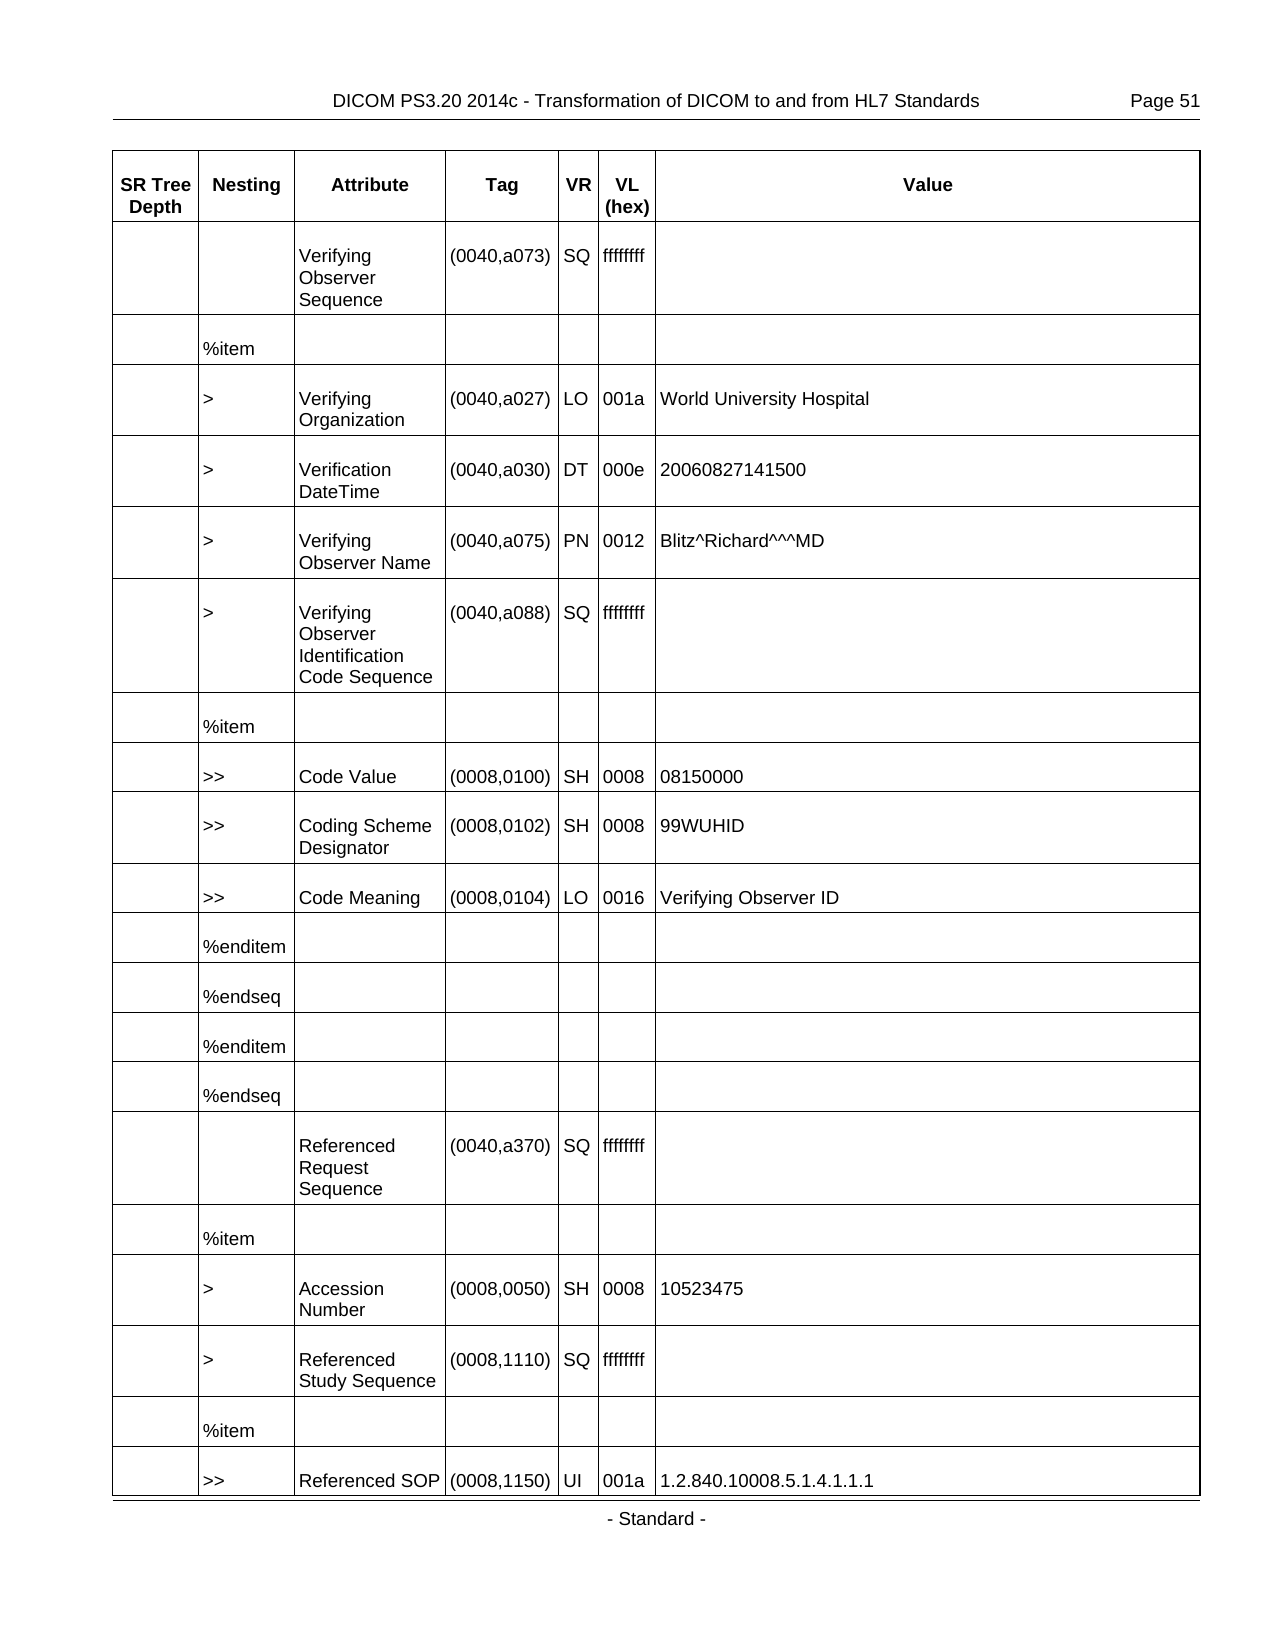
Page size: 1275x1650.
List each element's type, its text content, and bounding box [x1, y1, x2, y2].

table_header VR [559, 151, 598, 221]
table_cell [446, 913, 558, 962]
table_cell [295, 315, 445, 364]
table_cell >> [199, 864, 294, 912]
table_cell %item [199, 1397, 294, 1446]
table_cell LO [559, 864, 598, 912]
table_cell [656, 1013, 1199, 1061]
table_cell [446, 1397, 558, 1446]
table_cell [295, 1013, 445, 1061]
table_cell [295, 693, 445, 742]
table_cell [656, 913, 1199, 962]
table_cell (0008,0100) [446, 743, 558, 791]
table_cell %endseq [199, 1062, 294, 1111]
table_cell 001a [599, 365, 655, 435]
table_cell PN [559, 507, 598, 577]
table_cell Referenced Request Sequence [295, 1112, 445, 1204]
table_cell > [199, 579, 294, 692]
table_cell [656, 1397, 1199, 1446]
table_cell [113, 1112, 198, 1204]
table_cell [656, 963, 1199, 1012]
table_cell [599, 1205, 655, 1253]
table_cell 0008 [599, 743, 655, 791]
table_cell %enditem [199, 1013, 294, 1061]
table_cell [599, 963, 655, 1012]
table_cell 001a [599, 1447, 655, 1495]
table_cell [113, 963, 198, 1012]
table_cell World University Hospital [656, 365, 1199, 435]
table_cell [599, 1397, 655, 1446]
table_cell [113, 792, 198, 862]
table_cell [559, 693, 598, 742]
table_cell SQ [559, 1326, 598, 1396]
table_cell [295, 1205, 445, 1253]
table_cell DT [559, 436, 598, 506]
table_cell [559, 913, 598, 962]
table_cell ffffffff [599, 222, 655, 314]
table_cell [113, 743, 198, 791]
table_cell [656, 1326, 1199, 1396]
table_cell Verifying Observer Sequence [295, 222, 445, 314]
table_cell %endseq [199, 963, 294, 1012]
table_cell [113, 1255, 198, 1325]
table_cell Code Meaning [295, 864, 445, 912]
table_cell [446, 693, 558, 742]
table_cell [656, 315, 1199, 364]
table_cell [599, 693, 655, 742]
table_cell > [199, 1326, 294, 1396]
table_cell (0040,a088) [446, 579, 558, 692]
table_cell [295, 963, 445, 1012]
table_cell [446, 315, 558, 364]
table_cell [113, 365, 198, 435]
table_cell (0040,a073) [446, 222, 558, 314]
table_cell 20060827141500 [656, 436, 1199, 506]
table_cell > [199, 507, 294, 577]
table_cell [113, 1326, 198, 1396]
table_cell 08150000 [656, 743, 1199, 791]
table_cell SH [559, 1255, 598, 1325]
table_cell UI [559, 1447, 598, 1495]
table_cell %item [199, 693, 294, 742]
table_cell 0008 [599, 1255, 655, 1325]
table_cell [295, 913, 445, 962]
table_cell (0008,0102) [446, 792, 558, 862]
table_header VL (hex) [599, 151, 655, 221]
table_cell LO [559, 365, 598, 435]
table_cell [446, 1062, 558, 1111]
table_cell [599, 1013, 655, 1061]
table_cell %item [199, 315, 294, 364]
table_cell 000e [599, 436, 655, 506]
table_cell [113, 1447, 198, 1495]
table_cell 1.2.840.10008.5.1.4.1.1.1 [656, 1447, 1199, 1495]
table_cell > [199, 1255, 294, 1325]
table_cell [113, 222, 198, 314]
table_cell (0040,a075) [446, 507, 558, 577]
table_cell Blitz^Richard^^^MD [656, 507, 1199, 577]
table_header SR Tree Depth [113, 151, 198, 221]
table_cell >> [199, 792, 294, 862]
table_cell SQ [559, 579, 598, 692]
table_cell 0012 [599, 507, 655, 577]
table_cell [113, 579, 198, 692]
table_cell > [199, 365, 294, 435]
table_cell [446, 1205, 558, 1253]
table_cell [559, 315, 598, 364]
table_cell [113, 864, 198, 912]
table_cell [113, 693, 198, 742]
table_header Tag [446, 151, 558, 221]
table_cell Verification DateTime [295, 436, 445, 506]
table_cell Referenced SOP [295, 1447, 445, 1495]
table_cell Coding Scheme Designator [295, 792, 445, 862]
table_cell (0008,0104) [446, 864, 558, 912]
table_cell [599, 1062, 655, 1111]
table_cell 0008 [599, 792, 655, 862]
table_cell [559, 963, 598, 1012]
table_cell [599, 315, 655, 364]
table_cell 99WUHID [656, 792, 1199, 862]
table_cell [113, 1062, 198, 1111]
table_cell [559, 1013, 598, 1061]
table_header Attribute [295, 151, 445, 221]
table_cell >> [199, 743, 294, 791]
table_cell (0008,0050) [446, 1255, 558, 1325]
table_cell [656, 693, 1199, 742]
table_cell > [199, 436, 294, 506]
table_cell (0008,1110) [446, 1326, 558, 1396]
table_cell [113, 1013, 198, 1061]
table_cell [599, 913, 655, 962]
table_cell >> [199, 1447, 294, 1495]
table_cell ffffffff [599, 1112, 655, 1204]
table_cell (0040,a370) [446, 1112, 558, 1204]
table_cell 10523475 [656, 1255, 1199, 1325]
table_cell [113, 436, 198, 506]
table_cell [656, 222, 1199, 314]
table_cell 0016 [599, 864, 655, 912]
table_cell Verifying Observer Identification Code Sequence [295, 579, 445, 692]
table_cell [656, 1205, 1199, 1253]
table_cell %enditem [199, 913, 294, 962]
table_cell SH [559, 792, 598, 862]
table_cell [113, 315, 198, 364]
table_cell (0008,1150) [446, 1447, 558, 1495]
table_cell ffffffff [599, 1326, 655, 1396]
table_cell Verifying Organization [295, 365, 445, 435]
table_cell [113, 1397, 198, 1446]
table_cell [656, 1112, 1199, 1204]
table_header Value [656, 151, 1199, 221]
table_cell SQ [559, 222, 598, 314]
table_cell (0040,a030) [446, 436, 558, 506]
table_cell Accession Number [295, 1255, 445, 1325]
table_cell [446, 963, 558, 1012]
table_cell [113, 1205, 198, 1253]
table_cell [199, 222, 294, 314]
table_cell SQ [559, 1112, 598, 1204]
table_cell [199, 1112, 294, 1204]
table_cell Verifying Observer Name [295, 507, 445, 577]
table_cell [656, 579, 1199, 692]
table_cell [559, 1062, 598, 1111]
table_cell [446, 1013, 558, 1061]
table_header Nesting [199, 151, 294, 221]
table_cell ffffffff [599, 579, 655, 692]
table_cell Referenced Study Sequence [295, 1326, 445, 1396]
table_cell [559, 1397, 598, 1446]
table_cell [295, 1062, 445, 1111]
table_cell [559, 1205, 598, 1253]
table_cell SH [559, 743, 598, 791]
table_cell Code Value [295, 743, 445, 791]
table_cell %item [199, 1205, 294, 1253]
table_cell [295, 1397, 445, 1446]
table_cell Verifying Observer ID [656, 864, 1199, 912]
table_cell [113, 507, 198, 577]
table_cell [656, 1062, 1199, 1111]
table_cell [113, 913, 198, 962]
table_cell (0040,a027) [446, 365, 558, 435]
